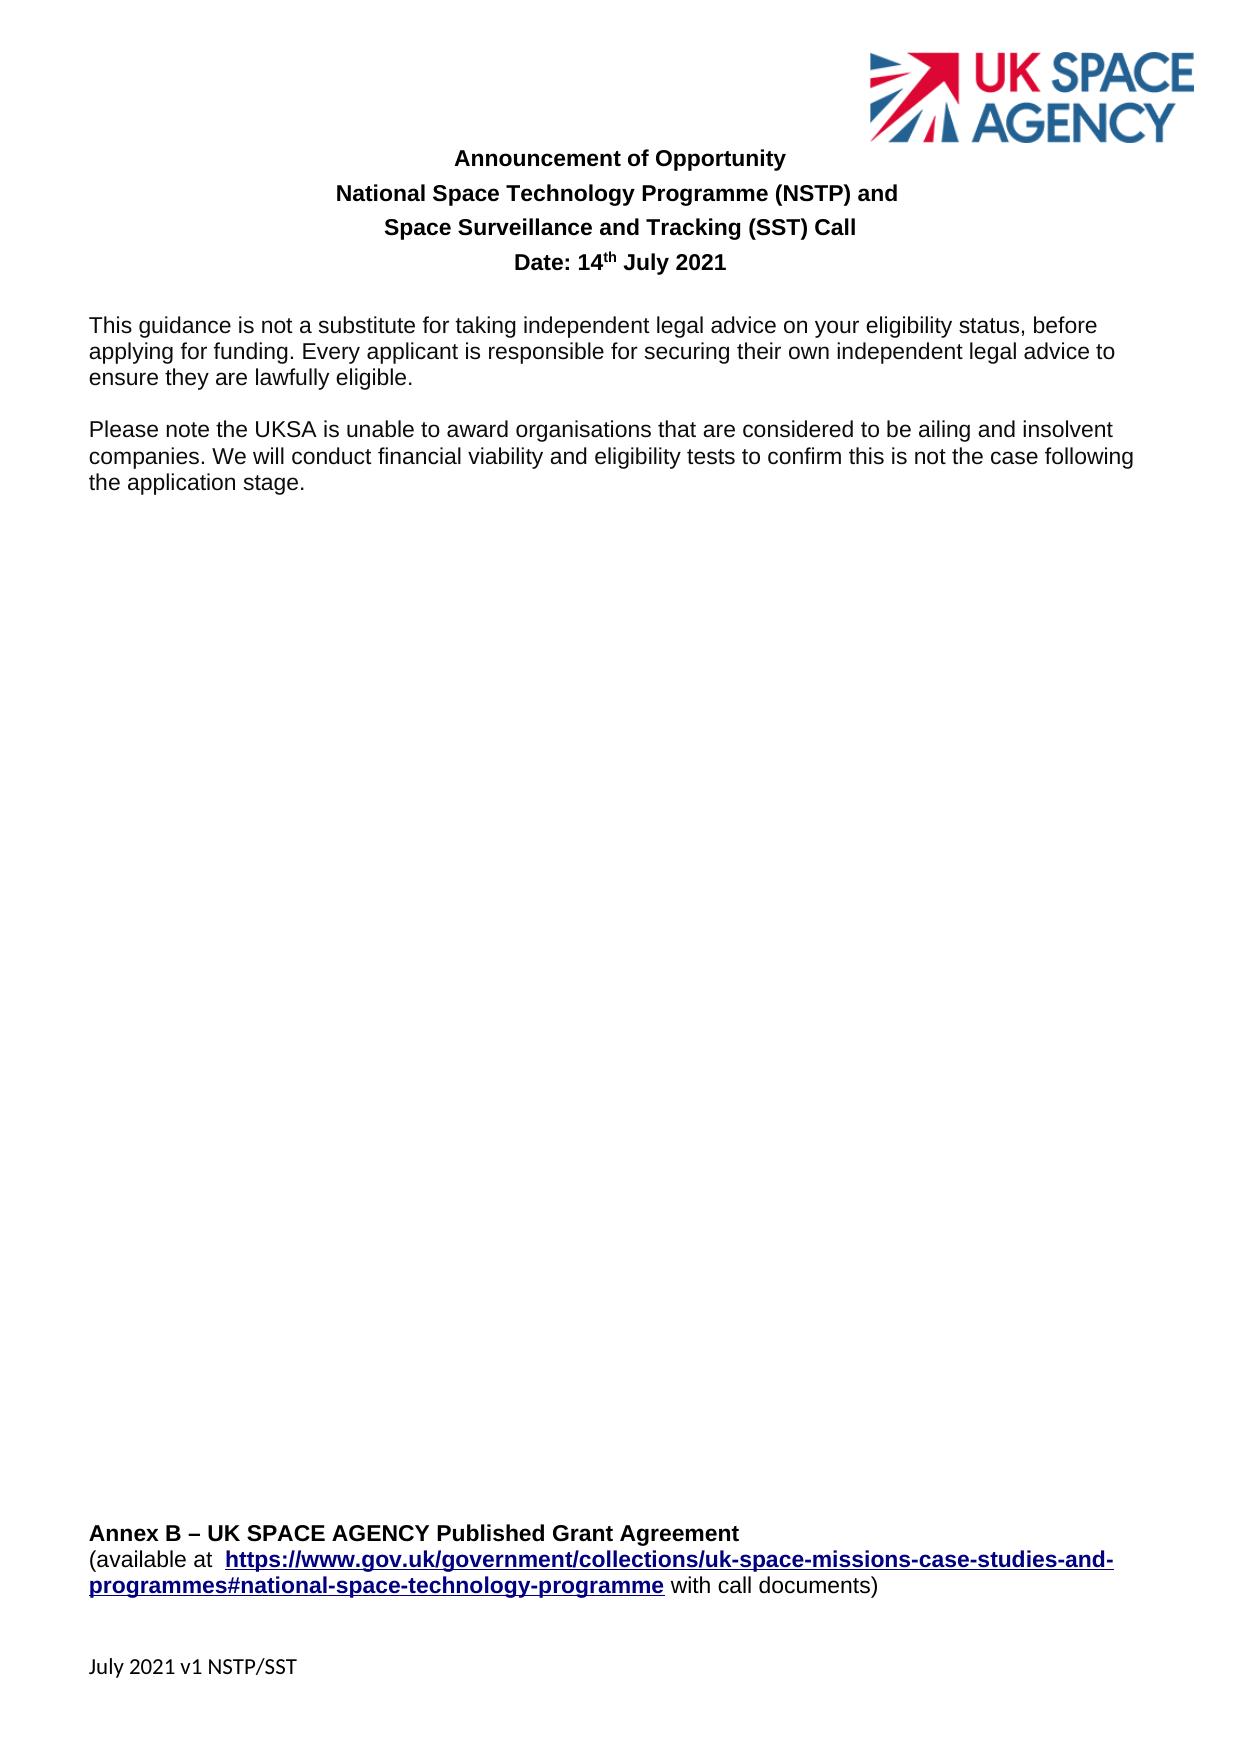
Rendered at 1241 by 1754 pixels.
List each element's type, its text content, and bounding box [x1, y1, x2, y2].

text Please note the UKSA is unable to award organisations that are considered to be ailing and insolvent companies. We will conduct financial viability and eligibility tests to confirm this is not the case following the application stage. [89, 416, 1152, 495]
text Annex B – UK SPACE AGENCY Published Grant Agreement [89, 1520, 1152, 1546]
text This guidance is not a substitute for taking independent legal advice on your eligibility status, before applying for funding. Every applicant is responsible for securing their own independent legal advice to ensure they are lawfully eligible. [89, 312, 1152, 391]
text (available at https://www.gov.uk/government/collections/uk-space-missions-case-studies-and-programmes#national-space-technology-programme with call documents) [89, 1546, 1152, 1599]
